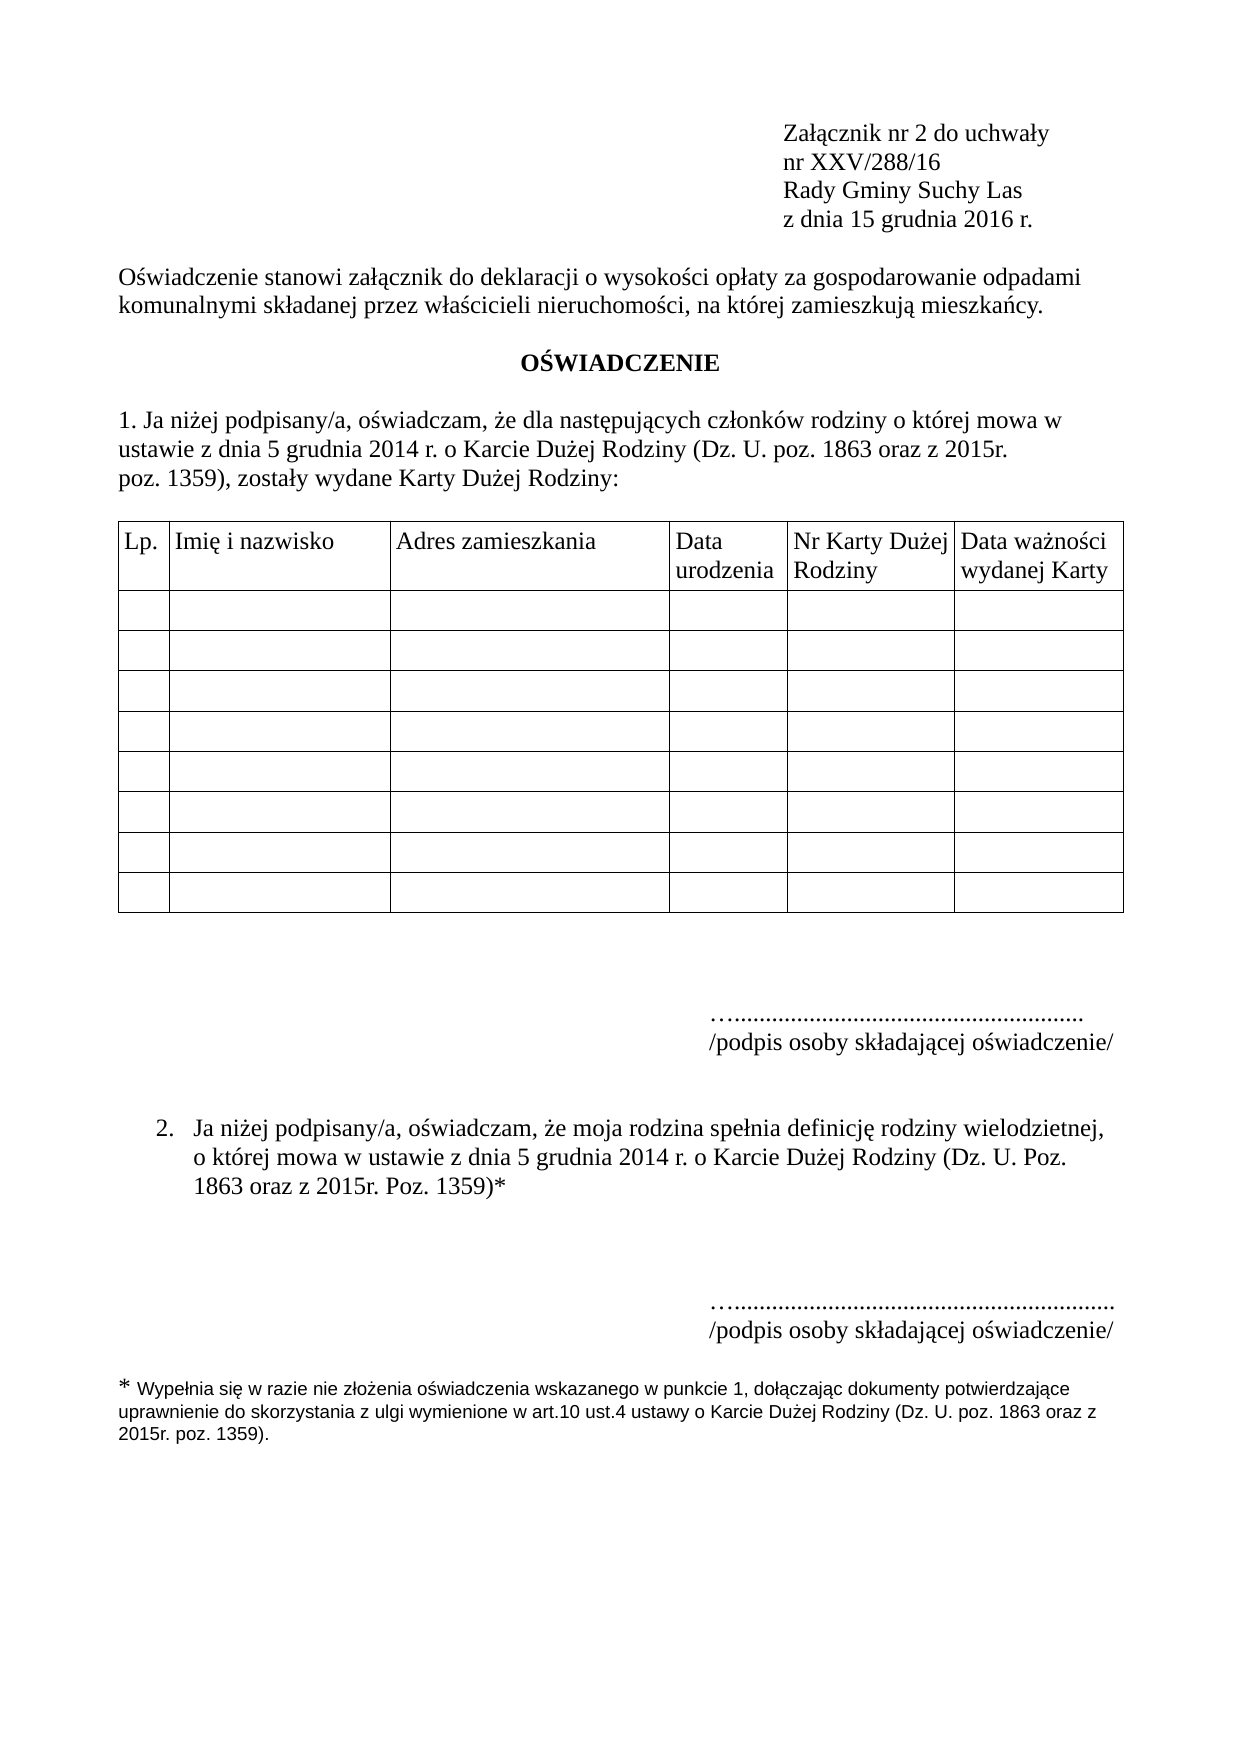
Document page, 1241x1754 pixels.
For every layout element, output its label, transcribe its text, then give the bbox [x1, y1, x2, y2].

table_cell [955, 792, 1123, 832]
text /podpis osoby składającej oświadczenie/ [118, 1315, 1122, 1343]
text Załącznik nr 2 do uchwały [118, 118, 1122, 147]
text nr XXV/288/16 [118, 147, 1122, 176]
table_cell [170, 752, 390, 791]
text Oświadczenie stanowi załącznik do deklaracji o wysokości opłaty za gospodarowanie odpadami komunalnymi składanej przez właścicieli nieruchomości, na której zamieszkują mieszkańcy. [118, 262, 1122, 319]
table_cell [670, 712, 787, 751]
text z dnia 15 grudnia 2016 r. [118, 204, 1122, 233]
table_cell [670, 631, 787, 670]
table_header Imię i nazwisko [170, 522, 390, 590]
text /podpis osoby składającej oświadczenie/ [118, 1027, 1122, 1056]
table_cell [670, 833, 787, 872]
list Ja niżej podpisany/a, oświadczam, że moja rodzina spełnia definicję rodziny wielodzietnej, o której mowa w ustawie z dnia 5 grudnia 2014 r. o Karcie Dużej Rodziny (Dz. U. Poz. 1863 oraz z 2015r. Poz. 1359)* [156, 1113, 1122, 1200]
text OŚWIADCZENIE [118, 348, 1122, 377]
text …............................................................. [118, 1286, 1122, 1315]
table_cell [119, 792, 169, 832]
table_header Data urodzenia [670, 522, 787, 590]
table_cell [788, 591, 954, 630]
table_cell [670, 591, 787, 630]
table_cell [170, 591, 390, 630]
table_cell [670, 752, 787, 791]
table_cell [788, 792, 954, 832]
text * Wypełnia się w razie nie złożenia oświadczenia wskazanego w punkcie 1, dołączając dokumenty potwierdzające uprawnienie do skorzystania z ulgi wymienione w art.10 ust.4 ustawy o Karcie Dużej Rodziny (Dz. U. poz. 1863 oraz z 2015r. poz. 1359). [118, 1372, 1122, 1444]
table_cell [119, 752, 169, 791]
table_cell [670, 792, 787, 832]
table_cell [788, 752, 954, 791]
text Rady Gminy Suchy Las [118, 176, 1122, 204]
table_cell [788, 833, 954, 872]
table_cell [170, 671, 390, 711]
table_cell [955, 712, 1123, 751]
table_header Lp. [119, 522, 169, 590]
table_cell [955, 591, 1123, 630]
table_cell [955, 833, 1123, 872]
table_header Adres zamieszkania [391, 522, 669, 590]
table_cell [955, 631, 1123, 670]
table_cell [955, 873, 1123, 912]
table_cell [788, 873, 954, 912]
table_cell [170, 712, 390, 751]
table_cell [788, 712, 954, 751]
table_cell [391, 792, 669, 832]
text 1. Ja niżej podpisany/a, oświadczam, że dla następujących członków rodziny o której mowa w ustawie z dnia 5 grudnia 2014 r. o Karcie Dużej Rodziny (Dz. U. poz. 1863 oraz z 2015r. [118, 406, 1122, 463]
table_cell [955, 752, 1123, 791]
table_cell [391, 671, 669, 711]
table_cell [391, 712, 669, 751]
table_cell [670, 671, 787, 711]
table_cell [170, 631, 390, 670]
text …........................................................ [118, 998, 1122, 1027]
table_cell [955, 671, 1123, 711]
table_header Nr Karty Dużej Rodziny [788, 522, 954, 590]
table_cell [119, 712, 169, 751]
table_cell [119, 631, 169, 670]
table_cell [788, 631, 954, 670]
table_cell [119, 873, 169, 912]
table_cell [391, 833, 669, 872]
text poz. 1359), zostały wydane Karty Dużej Rodziny: [118, 463, 1122, 492]
table_cell [391, 873, 669, 912]
table_cell [170, 873, 390, 912]
table_cell [788, 671, 954, 711]
table_cell [170, 833, 390, 872]
table_cell [119, 591, 169, 630]
table_cell [170, 792, 390, 832]
table_header Data ważności wydanej Karty [955, 522, 1123, 590]
table_cell [119, 833, 169, 872]
table_cell [391, 752, 669, 791]
table_cell [391, 591, 669, 630]
table_cell [119, 671, 169, 711]
table_cell [670, 873, 787, 912]
table_cell [391, 631, 669, 670]
